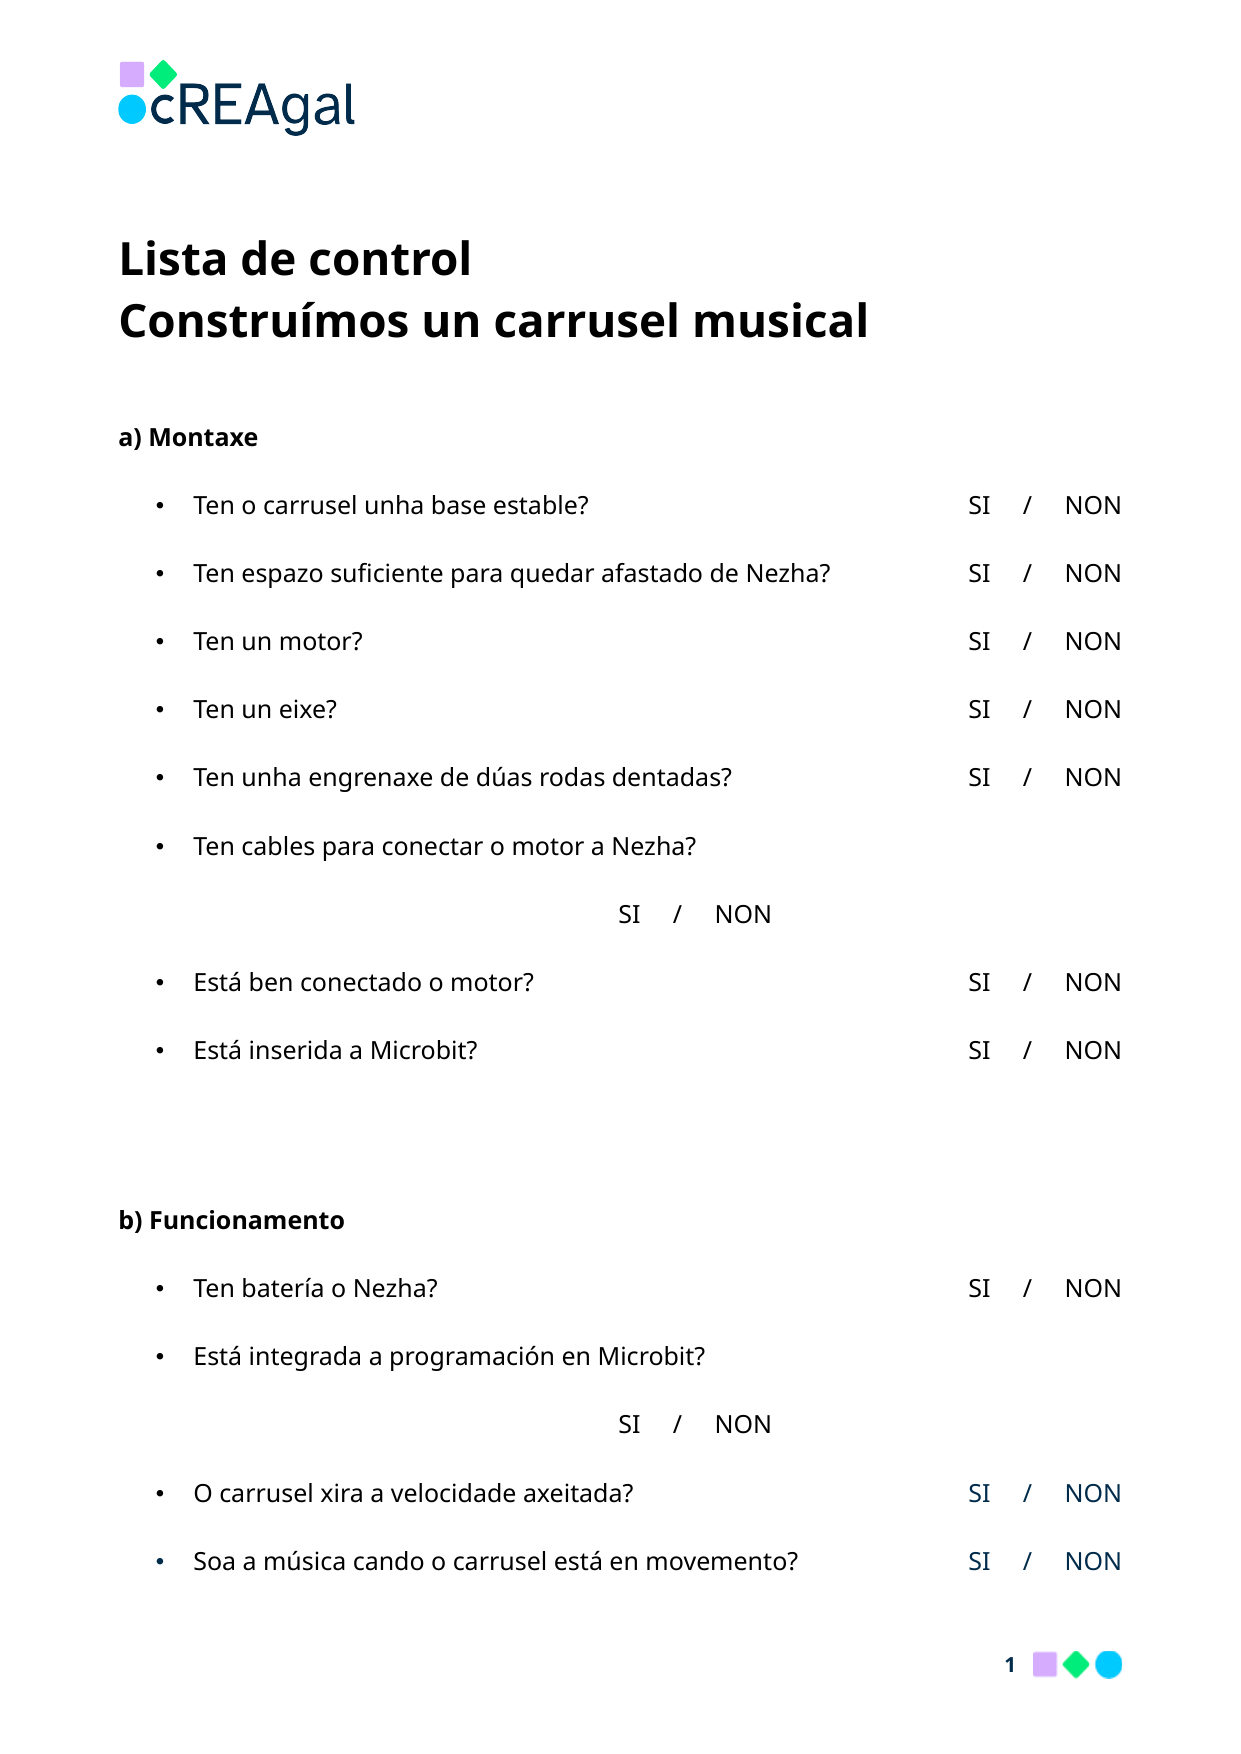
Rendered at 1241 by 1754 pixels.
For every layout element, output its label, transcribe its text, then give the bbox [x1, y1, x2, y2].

list Ten cables para conectar o motor a Nezha? SI / NON [156, 828, 1122, 930]
list Ten batería o Nezha? SI / NON [156, 1271, 1122, 1305]
text Lista de control [118, 226, 1122, 289]
list Está ben conectado o motor? SI / NON [156, 964, 1122, 998]
text b) Funcionamento [118, 1203, 1122, 1237]
list Está inserida a Microbit? SI / NON [156, 1032, 1122, 1067]
picture [1033, 1651, 1123, 1679]
list O carrusel xira a velocidade axeitada? SI / NON [156, 1475, 1122, 1509]
list Ten un motor? SI / NON [156, 624, 1122, 658]
list Ten un eixe? SI / NON [156, 692, 1122, 726]
list Ten o carrusel unha base estable? SI / NON [156, 487, 1122, 522]
text a) Montaxe [118, 419, 1122, 453]
list Soa a música cando o carrusel está en movemento? SI / NON [156, 1543, 1122, 1577]
list Ten espazo suficiente para quedar afastado de Nezha? SI / NON [156, 556, 1122, 590]
text Construímos un carrusel musical [118, 289, 1122, 351]
list Está integrada a programación en Microbit? SI / NON [156, 1339, 1122, 1441]
list Ten unha engrenaxe de dúas rodas dentadas? SI / NON [156, 760, 1122, 794]
picture [118, 60, 355, 136]
